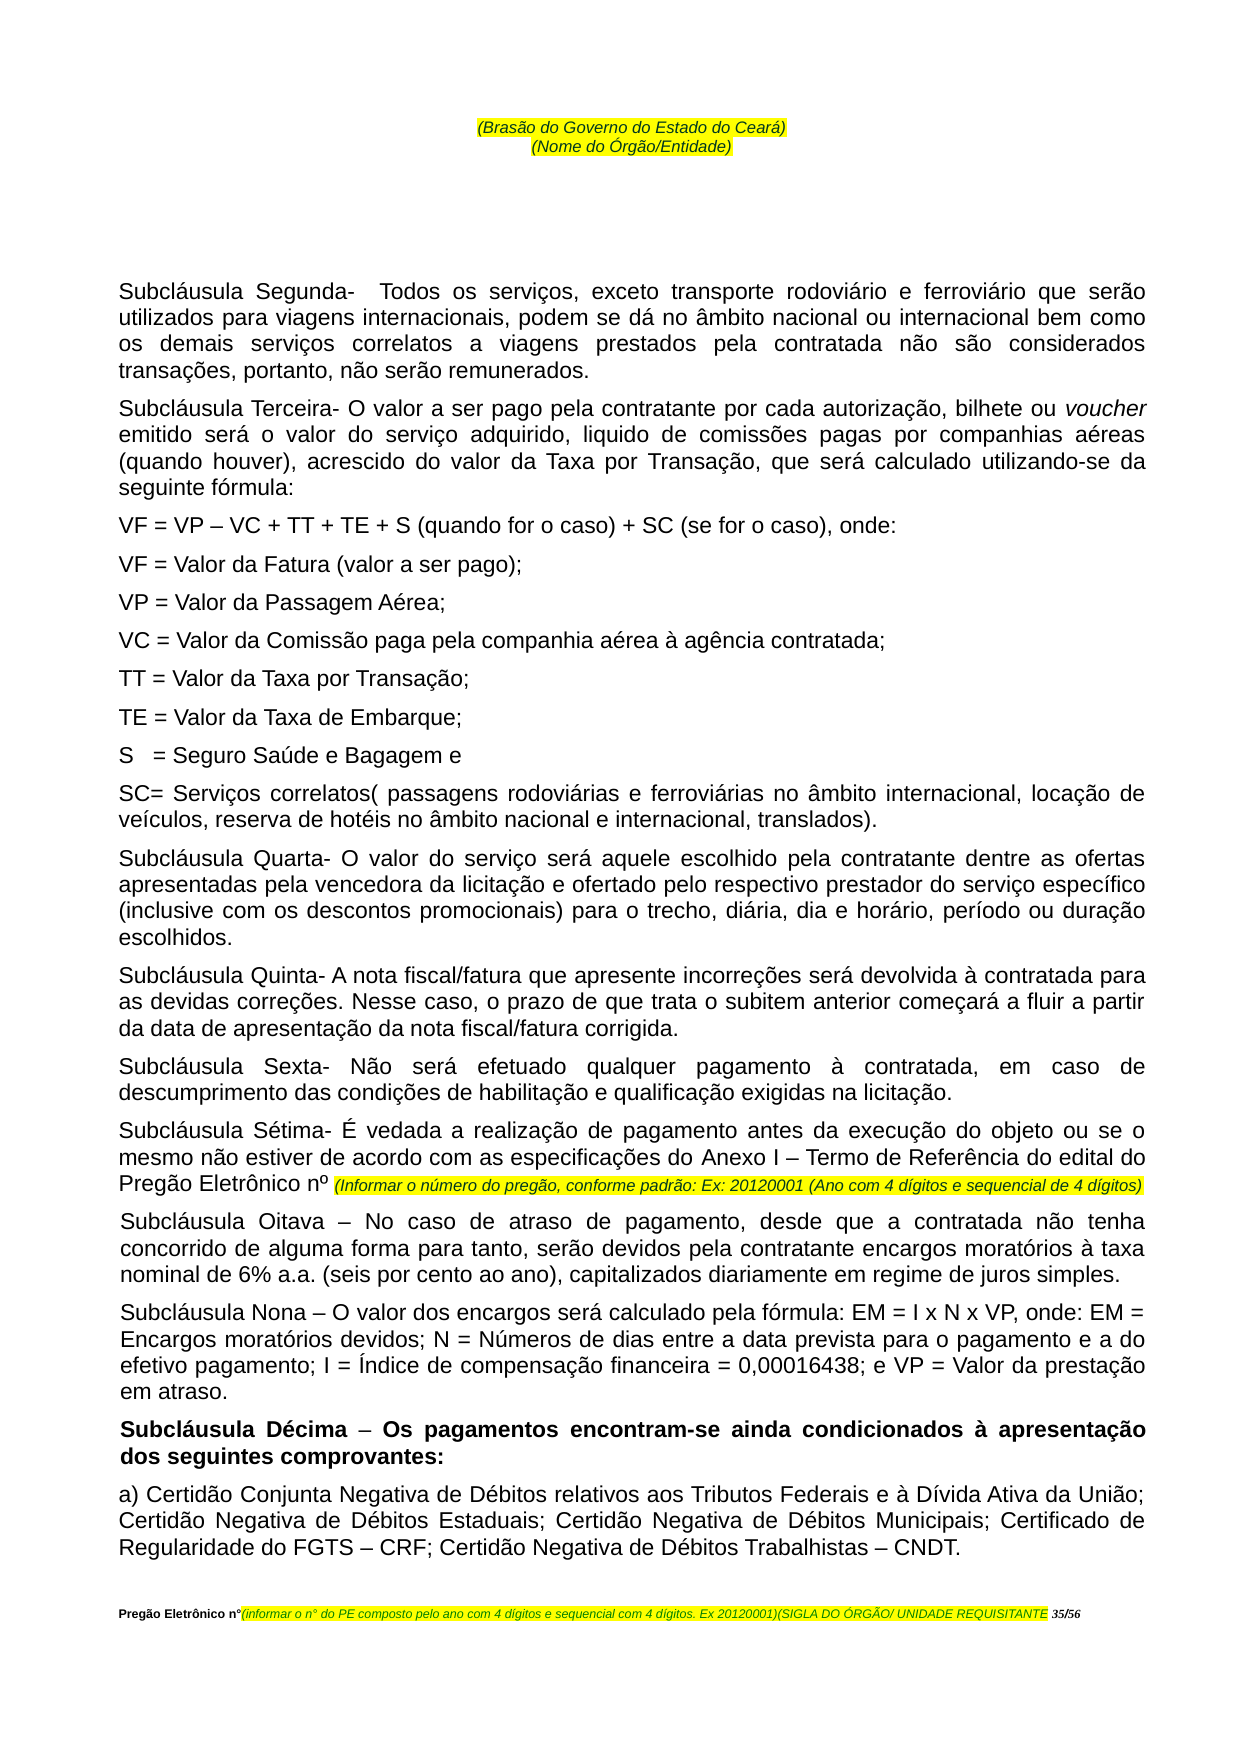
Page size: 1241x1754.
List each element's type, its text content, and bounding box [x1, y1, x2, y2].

text Subcláusula Décima – Os pagamentos encontram-se ainda condicionados à apresentação dos seguintes comprovantes: [120, 1416, 1146, 1469]
text Subcláusula Sexta- Não será efetuado qualquer pagamento à contratada, em caso de descumprimento das condições de habilitação e qualificação exigidas na licitação. [118, 1053, 1146, 1105]
text a) Certidão Conjunta Negativa de Débitos relativos aos Tributos Federais e à Dívida Ativa da União; Certidão Negativa de Débitos Estaduais; Certidão Negativa de Débitos Municipais; Certificado de Regularidade do FGTS – CRF; Certidão Negativa de Débitos Trabalhistas – CNDT. [118, 1481, 1146, 1560]
text Subcláusula Nona – O valor dos encargos será calculado pela fórmula: EM = I x N x VP, onde: EM = Encargos moratórios devidos; N = Números de dias entre a data prevista para o pagamento e a do efetivo pagamento; I = Índice de compensação financeira = 0,00016438; e VP = Valor da prestação em atraso. [120, 1299, 1146, 1404]
text Subcláusula Quinta- A nota fiscal/fatura que apresente incorreções será devolvida à contratada para as devidas correções. Nesse caso, o prazo de que trata o subitem anterior começará a fluir a partir da data de apresentação da nota fiscal/fatura corrigida. [118, 962, 1146, 1041]
text Subcláusula Quarta- O valor do serviço será aquele escolhido pela contratante dentre as ofertas apresentadas pela vencedora da licitação e ofertado pelo respectivo prestador do serviço específico (inclusive com os descontos promocionais) para o trecho, diária, dia e horário, período ou duração escolhidos. [118, 844, 1146, 950]
text SC= Serviços correlatos( passagens rodoviárias e ferroviárias no âmbito internacional, locação de veículos, reserva de hotéis no âmbito nacional e internacional, translados). [118, 780, 1146, 833]
text Subcláusula Oitava – No caso de atraso de pagamento, desde que a contratada não tenha concorrido de alguma forma para tanto, serão devidos pela contratante encargos moratórios à taxa nominal de 6% a.a. (seis por cento ao ano), capitalizados diariamente em regime de juros simples. [120, 1208, 1146, 1287]
text S = Seguro Saúde e Bagagem e [118, 742, 1146, 768]
text TT = Valor da Taxa por Transação; [118, 665, 1146, 692]
text VF = Valor da Fatura (valor a ser pago); [118, 551, 1146, 577]
text Subcláusula Terceira- O valor a ser pago pela contratante por cada autorização, bilhete ou voucher emitido será o valor do serviço adquirido, liquido de comissões pagas por companhias aéreas (quando houver), acrescido do valor da Taxa por Transação, que será calculado utilizando-se da seguinte fórmula: [118, 395, 1146, 500]
text Subcláusula Sétima- É vedada a realização de pagamento antes da execução do objeto ou se o mesmo não estiver de acordo com as especificações do Anexo I – Termo de Referência do edital do Pregão Eletrônico nº (Informar o número do pregão, conforme padrão: Ex: 20120001 (Ano com 4 dígitos e sequencial de 4 dígitos) [118, 1117, 1146, 1196]
text VC = Valor da Comissão paga pela companhia aérea à agência contratada; [118, 627, 1146, 653]
text VP = Valor da Passagem Aérea; [118, 589, 1146, 615]
text Subcláusula Segunda- Todos os serviços, exceto transporte rodoviário e ferroviário que serão utilizados para viagens internacionais, podem se dá no âmbito nacional ou internacional bem como os demais serviços correlatos a viagens prestados pela contratada não são considerados transações, portanto, não serão remunerados. [118, 278, 1146, 383]
text VF = VP – VC + TT + TE + S (quando for o caso) + SC (se for o caso), onde: [118, 512, 1146, 539]
text TE = Valor da Taxa de Embarque; [118, 703, 1146, 730]
